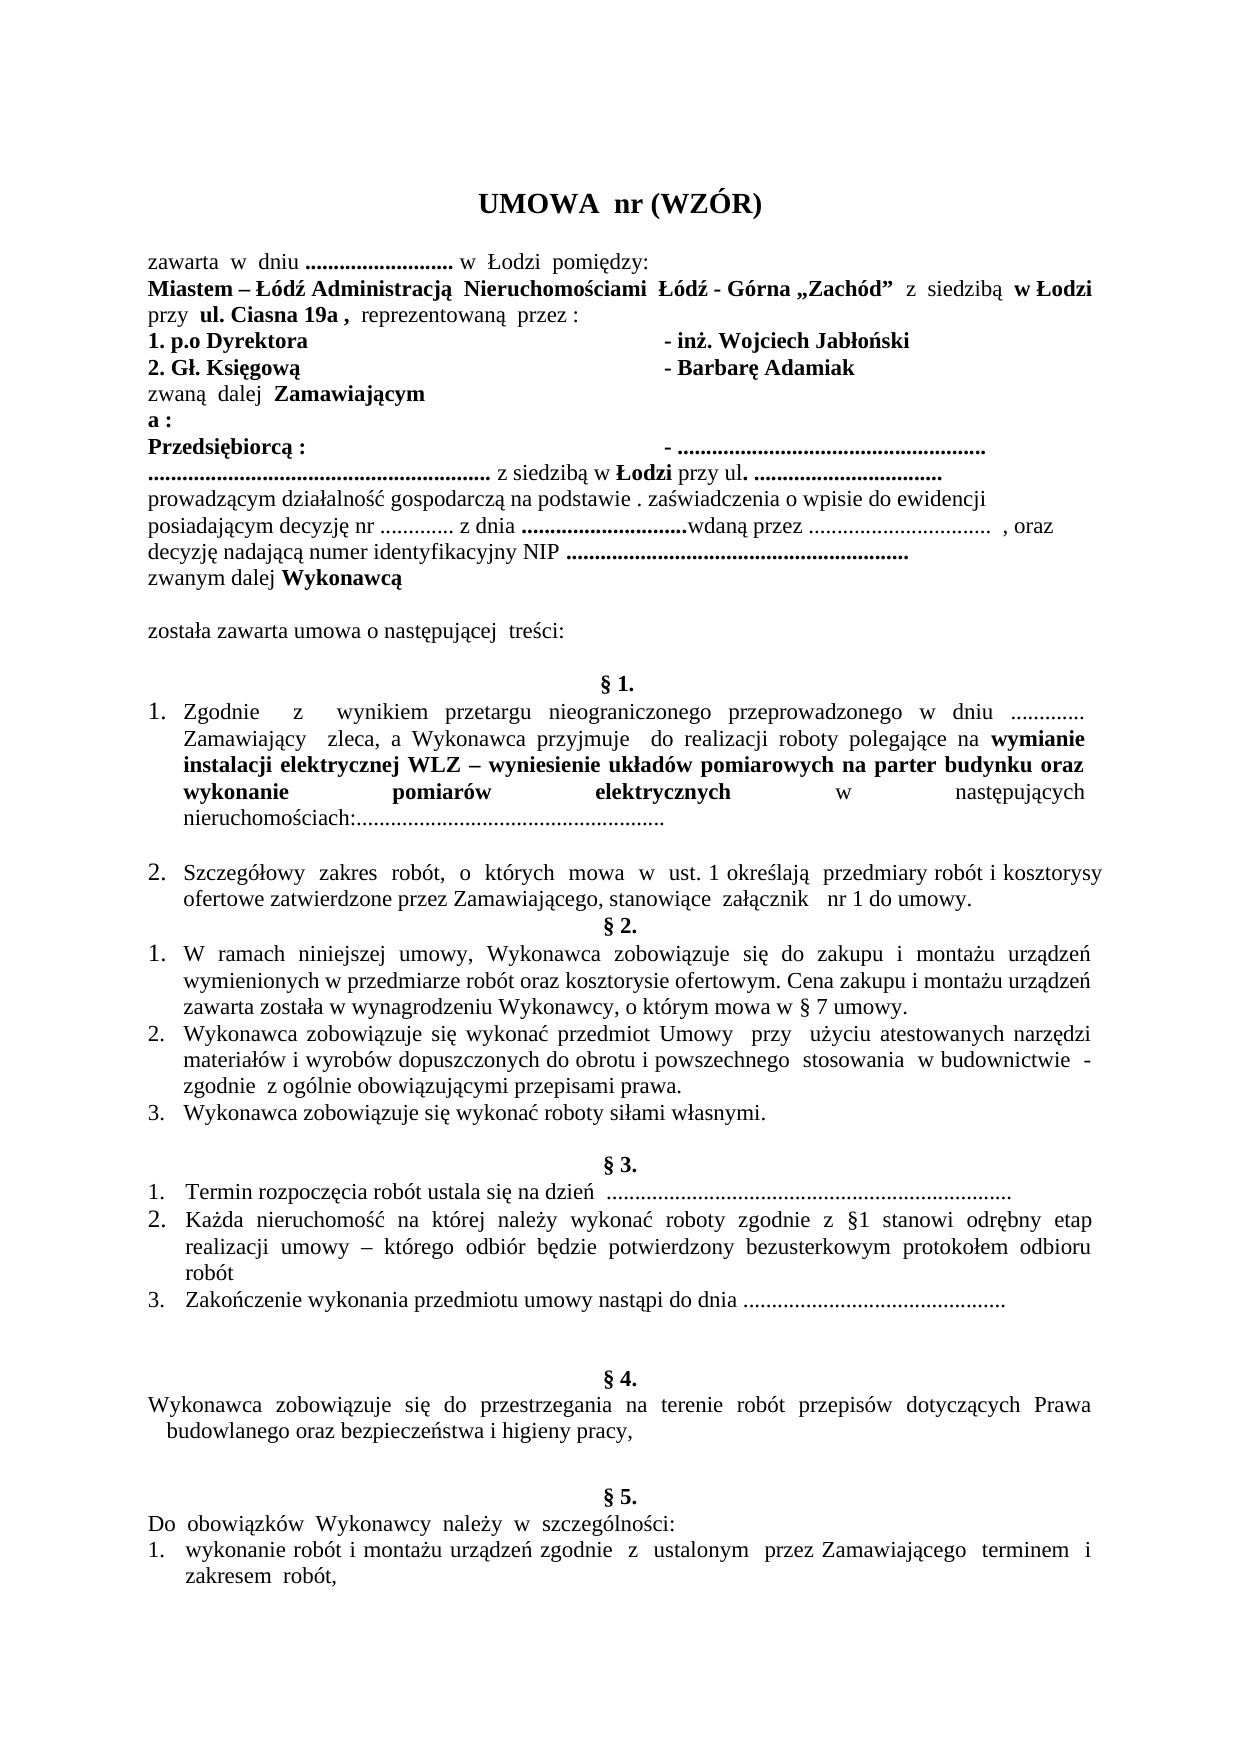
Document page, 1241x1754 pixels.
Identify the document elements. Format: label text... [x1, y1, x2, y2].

list wykonanie robót i montażu urządzeń zgodnie z ustalonym przez Zamawiającego terminem i zakresem robót, [148, 1536, 1092, 1589]
text zwanym dalej Wykonawcą [148, 564, 1092, 591]
text § 4. [148, 1365, 1092, 1391]
list Zakończenie wykonania przedmiotu umowy nastąpi do dnia .............................................. [148, 1286, 1092, 1312]
text § 2. [148, 912, 1092, 938]
text zwaną dalej Zamawiającym [148, 380, 1092, 406]
list Termin rozpoczęcia robót ustala się na dzień ....................................................................... [148, 1178, 1092, 1204]
list Szczegółowy zakres robót, o których mowa w ust. 1 określają przedmiary robót i kosztorysy ofertowe zatwierdzone przez Zamawiającego, stanowiące załącznik nr 1 do umowy. [148, 857, 1104, 912]
text została zawarta umowa o następującej treści: [148, 617, 1092, 643]
list W ramach niniejszej umowy, Wykonawca zobowiązuje się do zakupu i montażu urządzeń wymienionych w przedmiarze robót oraz kosztorysie ofertowym. Cena zakupu i montażu urządzeń zawarta została w wynagrodzeniu Wykonawcy, o którym mowa w § 7 umowy. [148, 938, 1092, 1020]
text Miastem – Łódź Administracją Nieruchomościami Łódź - Górna „Zachód” z siedzibą w Łodzi przy ul. Ciasna 19a , reprezentowaną przez : [148, 274, 1092, 327]
text 1. p.o Dyrektora - inż. Wojciech Jabłoński [148, 327, 1092, 354]
list Wykonawca zobowiązuje się wykonać roboty siłami własnymi. [148, 1099, 1092, 1125]
list Zgodnie z wynikiem przetargu nieograniczonego przeprowadzonego w dniu ............. Zamawiający zleca, a Wykonawca przyjmuje do realizacji roboty polegające na wymianie instalacji elektrycznej WLZ – wyniesienie układów pomiarowych na parter budynku oraz wykonanie pomiarów elektrycznych w następujących nieruchomościach:...................................................... [148, 696, 1085, 830]
text § 3. [148, 1151, 1092, 1178]
title UMOWA nr (WZÓR) [148, 186, 1092, 219]
list Wykonawca zobowiązuje się wykonać przedmiot Umowy przy użyciu atestowanych narzędzi materiałów i wyrobów dopuszczonych do obrotu i powszechnego stosowania w budownictwie - zgodnie z ogólnie obowiązującymi przepisami prawa. [148, 1020, 1092, 1099]
text a : [148, 406, 1092, 433]
text posiadającym decyzję nr ............. z dnia .............................wdaną przez ................................ , oraz decyzję nadającą numer identyfikacyjny NIP ............................................................ [148, 512, 1092, 564]
text 2. Gł. Księgową - Barbarę Adamiak [148, 354, 1092, 380]
text Przedsiębiorcą : - ...................................................... [148, 433, 1092, 459]
text § 5. [148, 1483, 1092, 1509]
text Do obowiązków Wykonawcy należy w szczególności: [148, 1509, 1092, 1536]
text prowadzącym działalność gospodarczą na podstawie . zaświadczenia o wpisie do ewidencji [148, 485, 1092, 512]
text ............................................................ z siedzibą w Łodzi przy ul. ................................. [148, 459, 1092, 485]
list Każda nieruchomość na której należy wykonać roboty zgodnie z §1 stanowi odrębny etap realizacji umowy – którego odbiór będzie potwierdzony bezusterkowym protokołem odbioru robót [148, 1204, 1092, 1286]
text zawarta w dniu .......................... w Łodzi pomiędzy: [148, 248, 1092, 274]
text § 1. [148, 670, 1092, 696]
text Wykonawca zobowiązuje się do przestrzegania na terenie robót przepisów dotyczących Prawa budowlanego oraz bezpieczeństwa i higieny pracy, [148, 1391, 1092, 1444]
